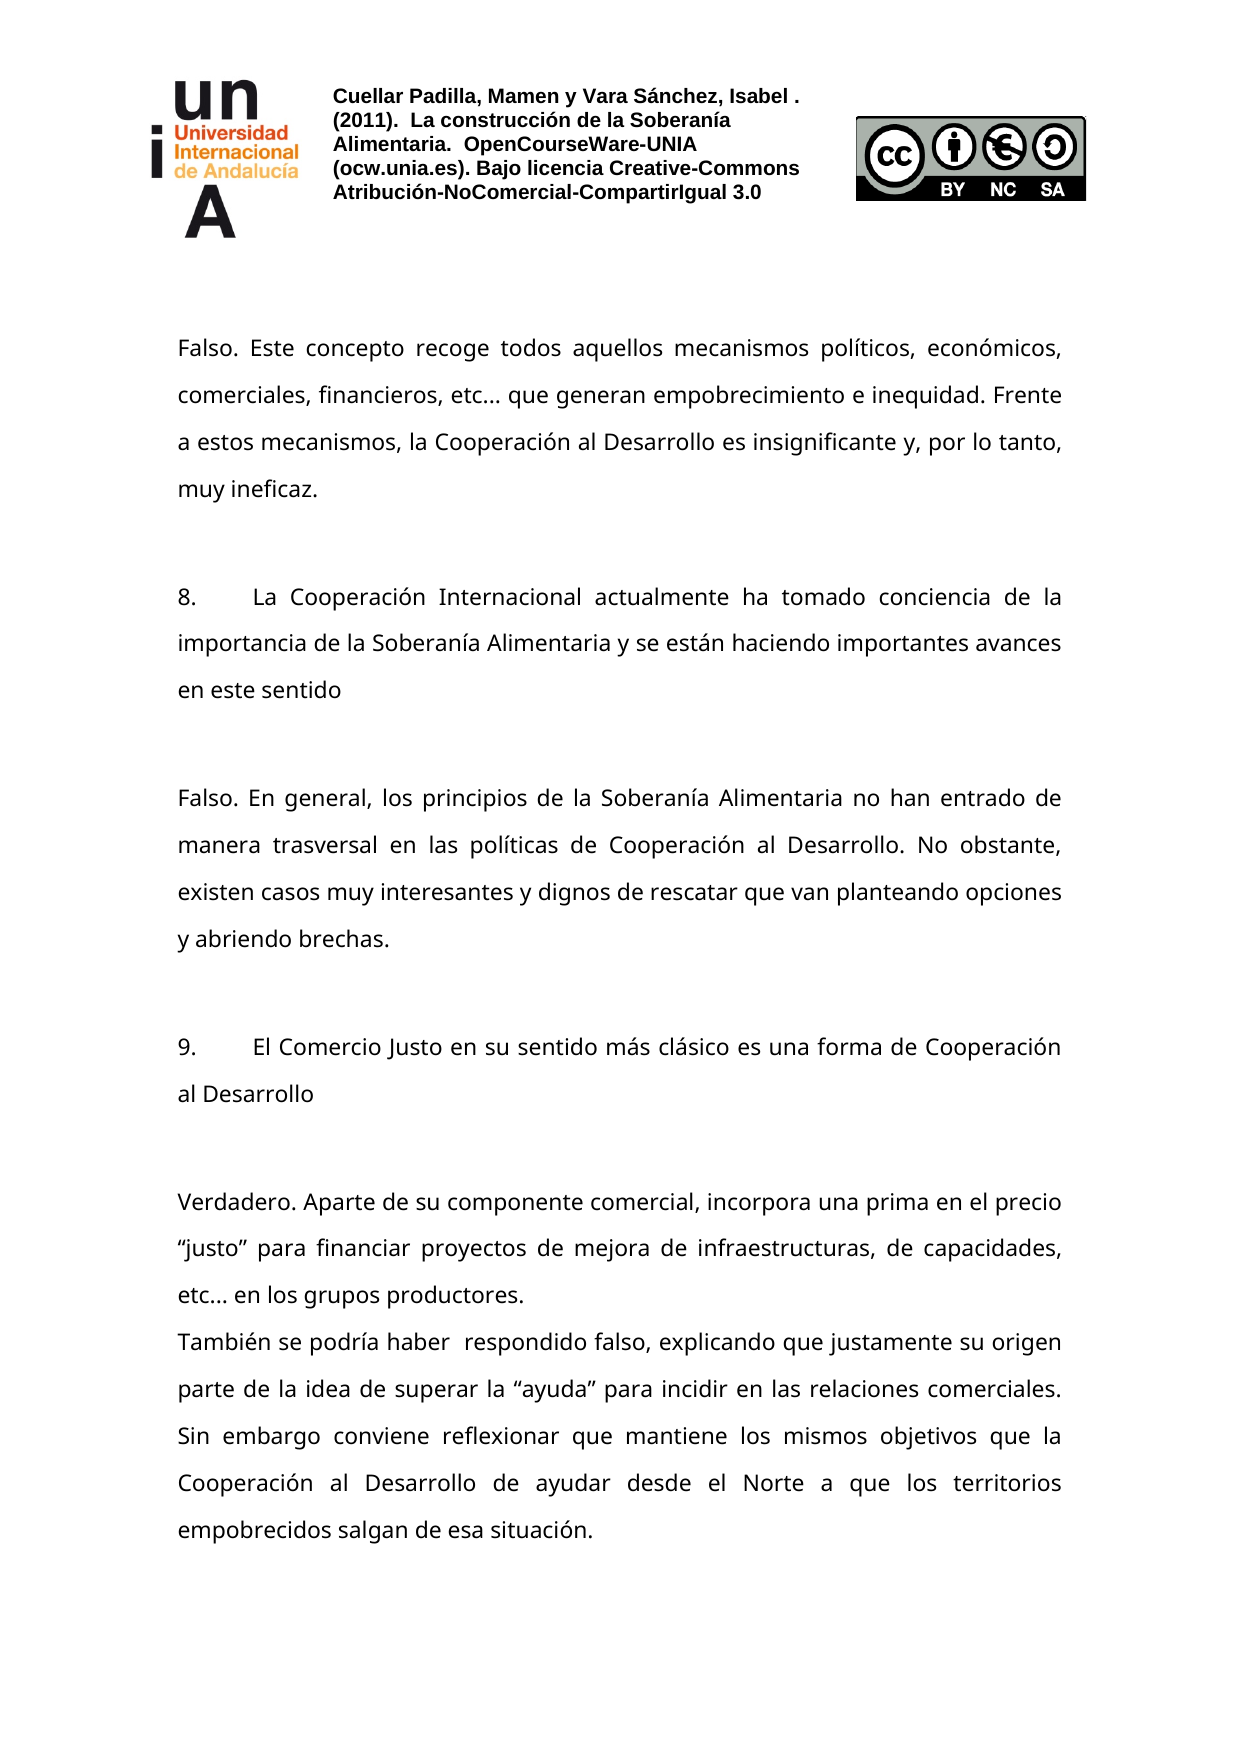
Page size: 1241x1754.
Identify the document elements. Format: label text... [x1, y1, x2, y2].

list Falso. En general, los principios de la Soberanía Alimentaria no han entrado de manera trasversal en las políticas de Cooperación al Desarrollo. No obstante, existen casos muy interesantes y dignos de rescatar que van planteando opciones y abriendo brechas. [177, 782, 1063, 954]
list Falso. Este concepto recoge todos aquellos mecanismos políticos, económicos, comerciales, financieros, etc... que generan empobrecimiento e inequidad. Frente a estos mecanismos, la Cooperación al Desarrollo es insignificante y, por lo tanto, muy ineficaz. [140, 332, 1063, 504]
list La Cooperación Internacional actualmente ha tomado conciencia de la importancia de la Soberanía Alimentaria y se están haciendo importantes avances en este sentido [177, 581, 1063, 706]
picture [148, 76, 303, 241]
list El Comercio Justo en su sentido más clásico es una forma de Cooperación al Desarrollo [177, 1031, 1063, 1109]
list También se podría haber respondido falso, explicando que justamente su origen parte de la idea de superar la “ayuda” para incidir en las relaciones comerciales. Sin embargo conviene reflexionar que mantiene los mismos objetivos que la Cooperación al Desarrollo de ayudar desde el Norte a que los territorios empobrecidos salgan de esa situación. [140, 1326, 1063, 1545]
list Verdadero. Aparte de su componente comercial, incorpora una prima en el precio “justo” para financiar proyectos de mejora de infraestructuras, de capacidades, etc... en los grupos productores. [140, 1186, 1063, 1311]
